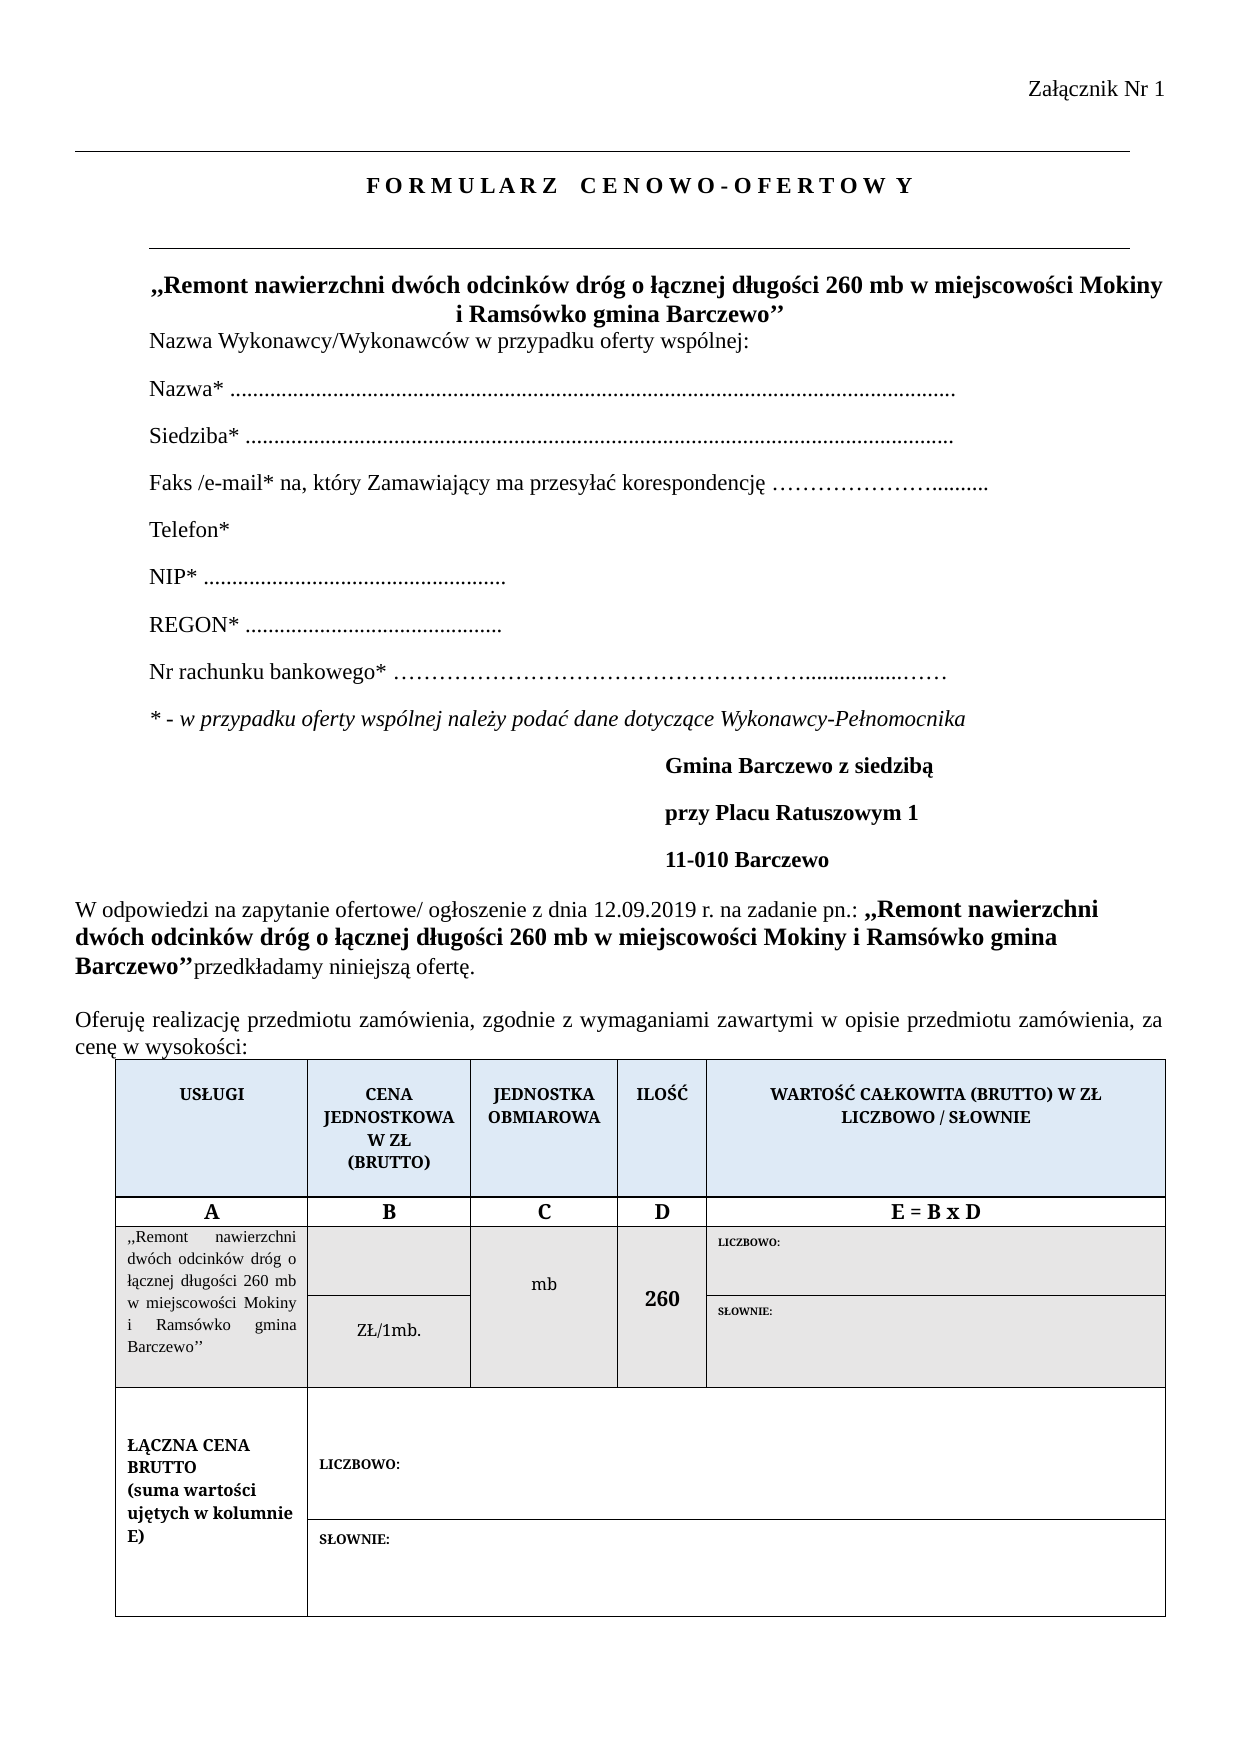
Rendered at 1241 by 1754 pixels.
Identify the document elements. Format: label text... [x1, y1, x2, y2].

text 11-010 Barczewo [665, 847, 1130, 873]
text Załącznik Nr 1 [75, 75, 1165, 101]
text Telefon* [149, 516, 1165, 543]
table_header ILOŚĆ [618, 1060, 706, 1196]
table_header CENA JEDNOSTKOWA W ZŁ (BRUTTO) [308, 1060, 470, 1196]
table_cell SŁOWNIE: [308, 1520, 1165, 1616]
table_cell C [471, 1198, 617, 1226]
text * - w przypadku oferty wspólnej należy podać dane dotyczące Wykonawcy-Pełnomocnika [149, 705, 1165, 731]
table_cell ŁĄCZNA CENA BRUTTO (suma wartości ujętych w kolumnie E) [116, 1388, 307, 1616]
text Oferuję realizację przedmiotu zamówienia, zgodnie z wymaganiami zawartymi w opisie przedmiotu zamówienia, za cenę w wysokości: [75, 1006, 1165, 1059]
table_cell mb [471, 1227, 617, 1387]
table_cell [308, 1227, 470, 1295]
text Nazwa Wykonawcy/Wykonawców w przypadku oferty wspólnej: [149, 327, 1165, 354]
table_header USŁUGI [116, 1060, 307, 1196]
text przy Placu Ratuszowym 1 [665, 799, 1130, 826]
table_cell SŁOWNIE: [707, 1296, 1165, 1387]
table_header JEDNOSTKA OBMIAROWA [471, 1060, 617, 1196]
table_cell LICZBOWO: [707, 1227, 1165, 1295]
table_cell E = B x D [707, 1198, 1165, 1226]
text ,,Remont nawierzchni dwóch odcinków dróg o łącznej długości 260 mb w miejscowości Mokiny i Ramsówko gmina Barczewo’’ [75, 270, 1165, 327]
table_cell ,,Remont nawierzchni dwóch odcinków dróg o łącznej długości 260 mb w miejscowości Mokiny i Ramsówko gmina Barczewo’’ [116, 1227, 307, 1387]
table_cell B [308, 1198, 470, 1226]
text Faks /e-mail* na, który Zamawiający ma przesyłać korespondencję ………………….......... [149, 469, 1165, 495]
text NIP* ..................................................... [149, 563, 1165, 590]
table_cell D [618, 1198, 706, 1226]
text Nazwa* ............................................................................................................................... [149, 375, 1165, 401]
table_cell LICZBOWO: [308, 1388, 1165, 1519]
text Nr rachunku bankowego* ……………………………………………….................…… [149, 658, 1165, 684]
text Gmina Barczewo z siedzibą [665, 752, 1130, 778]
table_cell ZŁ/1mb. [308, 1296, 470, 1387]
text Siedziba* ............................................................................................................................ [149, 422, 1165, 448]
text W odpowiedzi na zapytanie ofertowe/ ogłoszenie z dnia 12.09.2019 r. na zadanie pn.: ,,Remont nawierzchni dwóch odcinków dróg o łącznej długości 260 mb w miejscowości Mokiny i Ramsówko gmina Barczewo’’przedkładamy niniejszą ofertę. [75, 894, 1165, 980]
table_cell 260 [618, 1227, 706, 1387]
text F O R M U L A R Z C E N O W O - O F E R T O W Y [149, 172, 1130, 199]
table_header WARTOŚĆ CAŁKOWITA (BRUTTO) W ZŁ LICZBOWO / SŁOWNIE [707, 1060, 1165, 1196]
text REGON* ............................................. [149, 611, 1165, 637]
table_cell A [116, 1198, 307, 1226]
